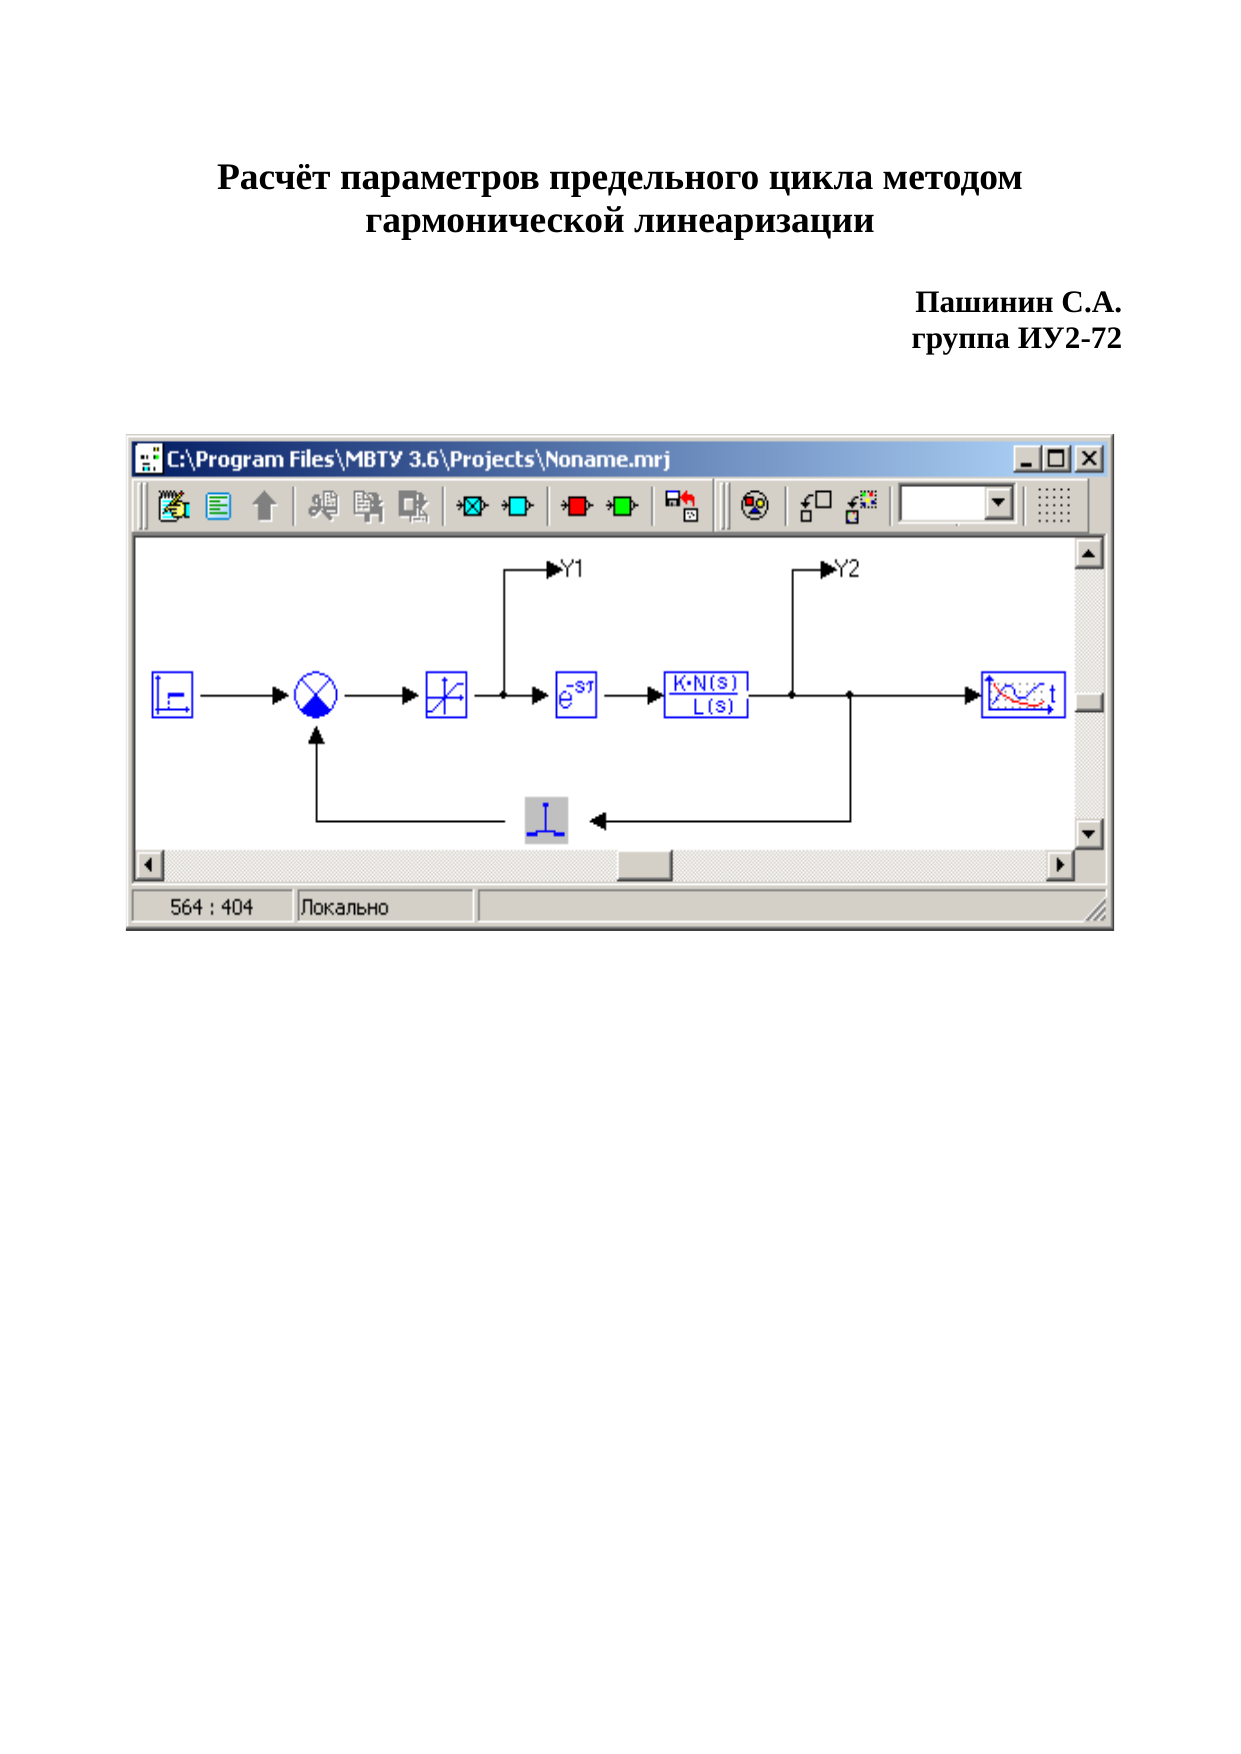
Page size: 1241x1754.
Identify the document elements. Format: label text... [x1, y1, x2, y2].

text Расчёт параметров предельного цикла методом гармонической линеаризации [118, 154, 1122, 240]
text Пашинин С.А. [118, 283, 1122, 319]
picture [125, 434, 1115, 931]
text группа ИУ2-72 [118, 319, 1122, 355]
